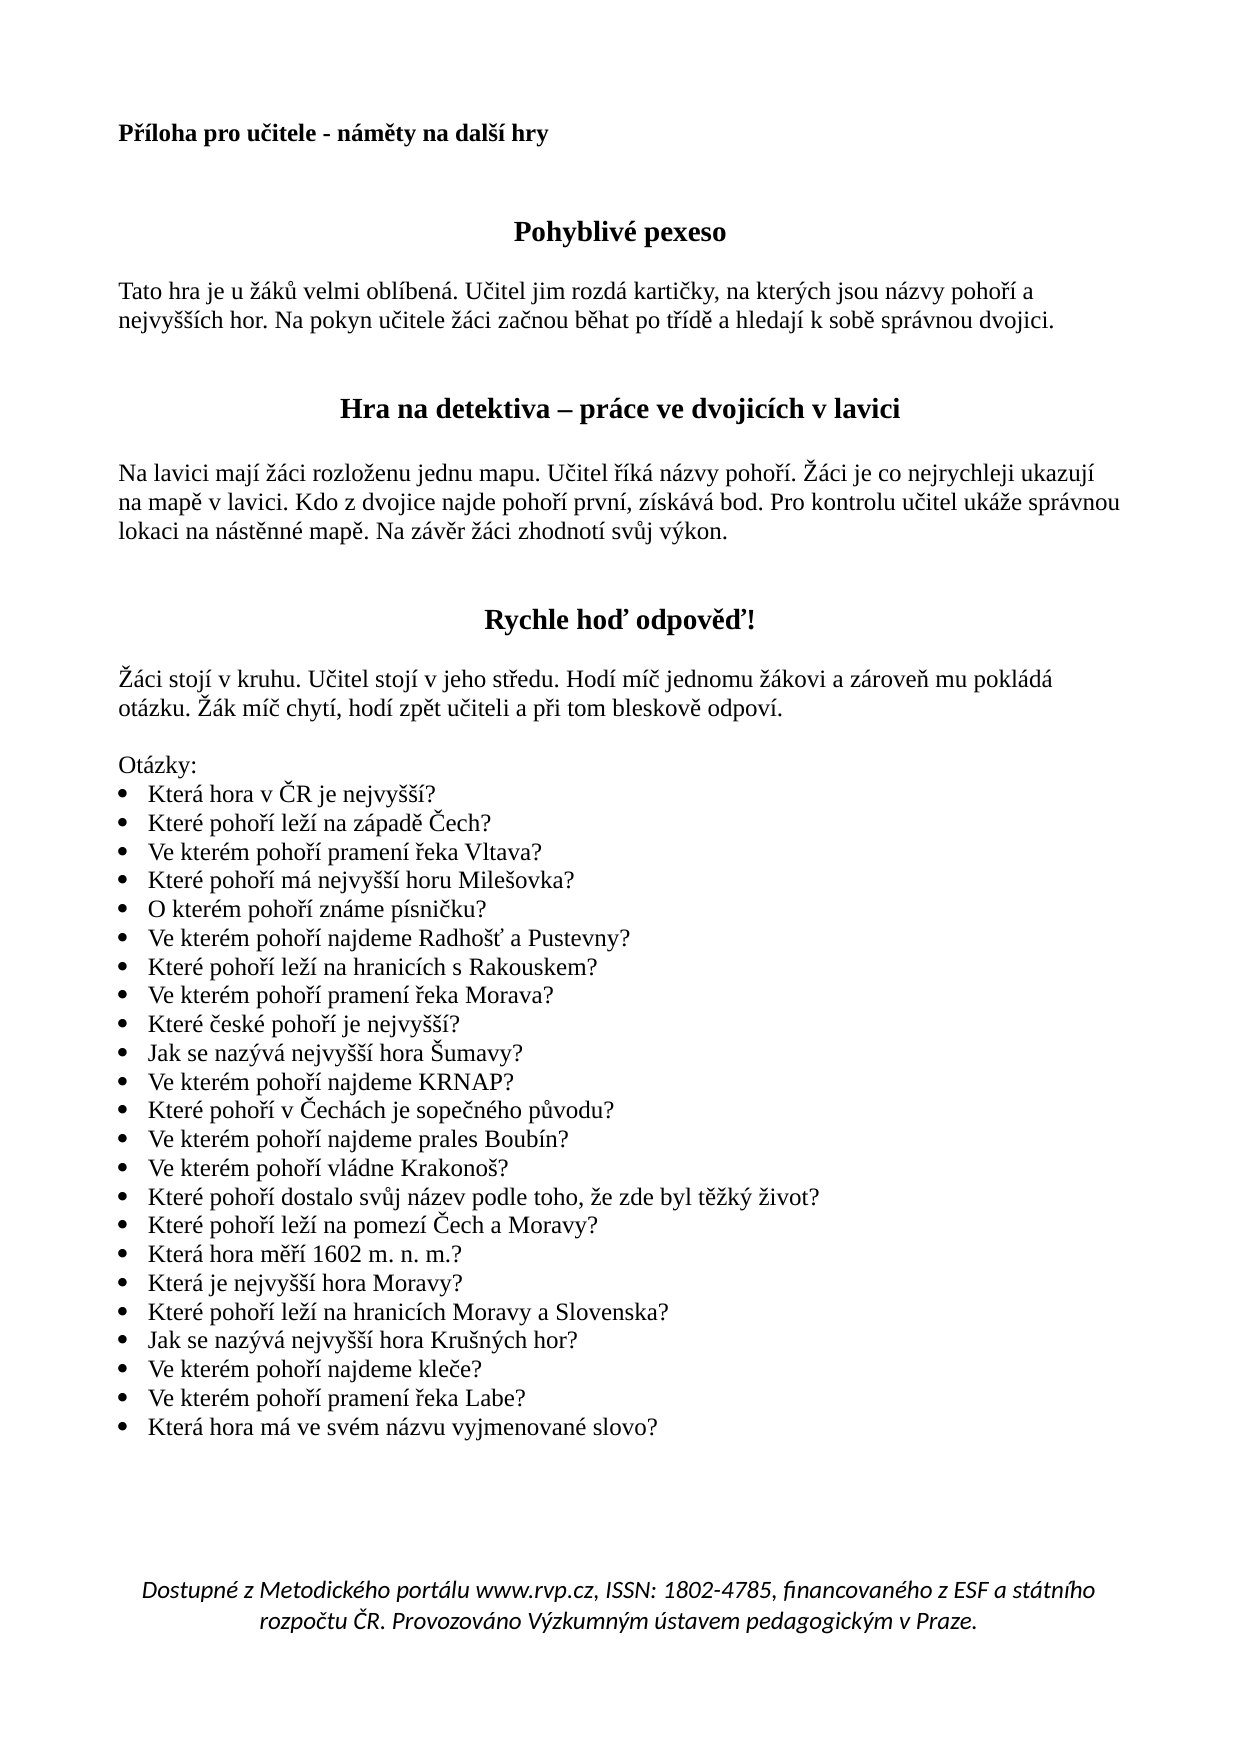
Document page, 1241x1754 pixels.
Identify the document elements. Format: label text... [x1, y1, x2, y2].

text Příloha pro učitele - náměty na další hry [118, 118, 1122, 147]
list Které pohoří leží na hranicích s Rakouskem? [118, 952, 1122, 981]
text Na lavici mají žáci rozloženu jednu mapu. Učitel říká názvy pohoří. Žáci je co nejrychleji ukazují na mapě v lavici. Kdo z dvojice najde pohoří první, získává bod. Pro kontrolu učitel ukáže správnou lokaci na nástěnné mapě. Na závěr žáci zhodnotí svůj výkon. [118, 458, 1122, 544]
subtitle Rychle hoď odpověď! [118, 602, 1122, 636]
list Ve kterém pohoří najdeme prales Boubín? [118, 1124, 1122, 1153]
list Ve kterém pohoří pramení řeka Morava? [118, 981, 1122, 1009]
list O kterém pohoří známe písničku? [118, 894, 1122, 923]
text Žáci stojí v kruhu. Učitel stojí v jeho středu. Hodí míč jednomu žákovi a zároveň mu pokládá otázku. Žák míč chytí, hodí zpět učiteli a při tom bleskově odpoví. [118, 664, 1122, 722]
list Které pohoří má nejvyšší horu Milešovka? [118, 866, 1122, 894]
list Ve kterém pohoří pramení řeka Labe? [118, 1383, 1122, 1412]
list Která hora v ČR je nejvyšší? [118, 779, 1122, 808]
list Ve kterém pohoří najdeme Radhošť a Pustevny? [118, 923, 1122, 952]
text Tato hra je u žáků velmi oblíbená. Učitel jim rozdá kartičky, na kterých jsou názvy pohoří a nejvyšších hor. Na pokyn učitele žáci začnou běhat po třídě a hledají k sobě správnou dvojici. [118, 276, 1122, 334]
list Která je nejvyšší hora Moravy? [118, 1268, 1122, 1297]
list Jak se nazývá nejvyšší hora Šumavy? [118, 1038, 1122, 1067]
list Ve kterém pohoří najdeme kleče? [118, 1354, 1122, 1383]
list Ve kterém pohoří vládne Krakonoš? [118, 1153, 1122, 1182]
list Které české pohoří je nejvyšší? [118, 1009, 1122, 1038]
list Které pohoří v Čechách je sopečného původu? [118, 1096, 1122, 1124]
list Ve kterém pohoří najdeme KRNAP? [118, 1067, 1122, 1096]
text Otázky: [118, 751, 1122, 779]
list Ve kterém pohoří pramení řeka Vltava? [118, 837, 1122, 866]
list Které pohoří leží na pomezí Čech a Moravy? [118, 1211, 1122, 1239]
subtitle Pohyblivé pexeso [118, 214, 1122, 247]
list Které pohoří dostalo svůj název podle toho, že zde byl těžký život? [118, 1182, 1122, 1211]
text Hra na detektiva – práce ve dvojicích v lavici [118, 391, 1122, 425]
list Které pohoří leží na hranicích Moravy a Slovenska? [118, 1297, 1122, 1326]
list Která hora měří 1602 m. n. m.? [118, 1239, 1122, 1268]
list Jak se nazývá nejvyšší hora Krušných hor? [118, 1326, 1122, 1354]
list Která hora má ve svém názvu vyjmenované slovo? [118, 1412, 1122, 1441]
list Které pohoří leží na západě Čech? [118, 808, 1122, 837]
